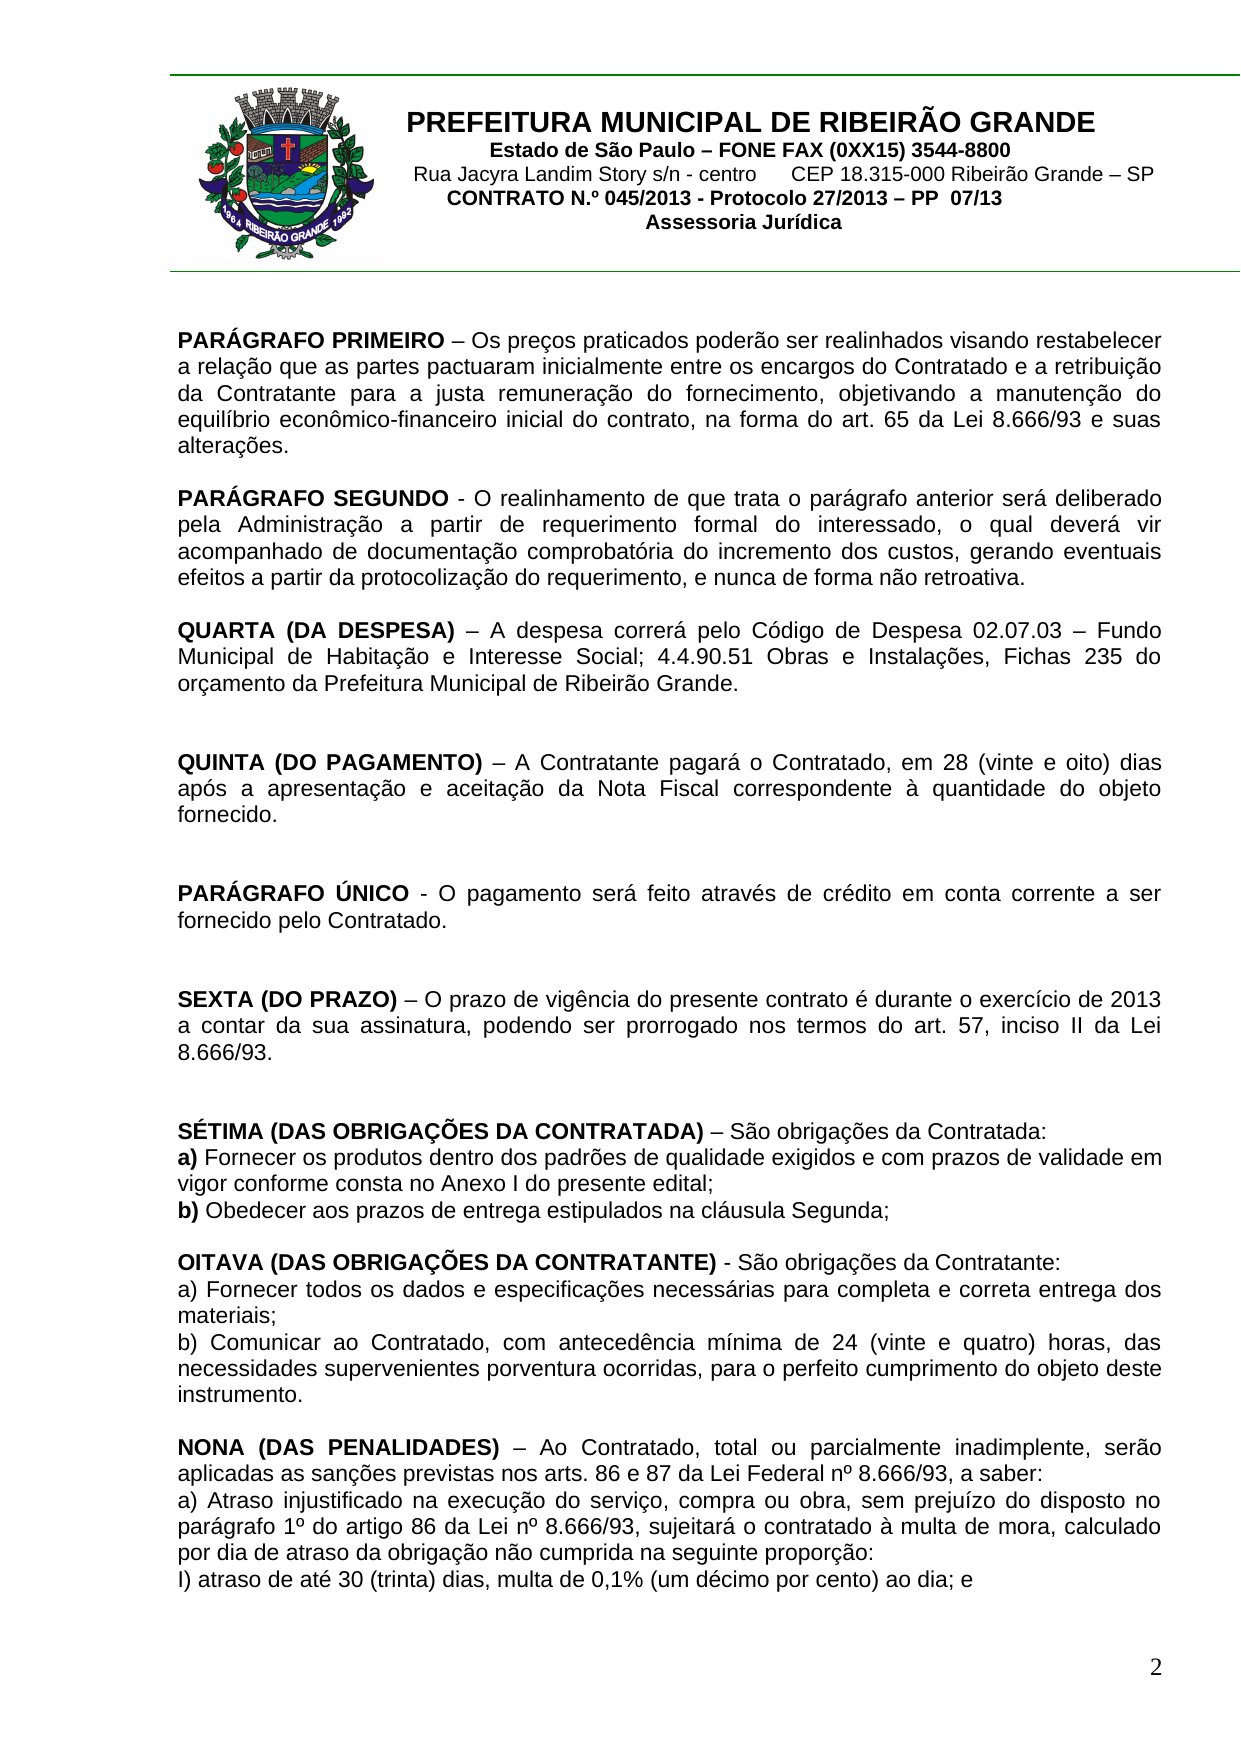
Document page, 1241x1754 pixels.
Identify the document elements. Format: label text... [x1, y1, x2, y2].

text b) Comunicar ao Contratado, com antecedência mínima de 24 (vinte e quatro) horas, das necessidades supervenientes porventura ocorridas, para o perfeito cumprimento do objeto deste instrumento. [177, 1328, 1162, 1407]
text QUINTA (DO PAGAMENTO) – A Contratante pagará o Contratado, em 28 (vinte e oito) dias após a apresentação e aceitação da Nota Fiscal correspondente à quantidade do objeto fornecido. [177, 749, 1162, 828]
text SEXTA (DO PRAZO) – O prazo de vigência do presente contrato é durante o exercício de 2013 a contar da sua assinatura, podendo ser prorrogado nos termos do art. 57, inciso II da Lei 8.666/93. [177, 986, 1162, 1065]
list QUARTA (DA DESPESA) – A despesa correrá pelo Código de Despesa 02.07.03 – Fundo Municipal de Habitação e Interesse Social; 4.4.90.51 Obras e Instalações, Fichas 235 do orçamento da Prefeitura Municipal de Ribeirão Grande. [177, 617, 1162, 696]
picture [192, 83, 380, 264]
text a) Atraso injustificado na execução do serviço, compra ou obra, sem prejuízo do disposto no parágrafo 1º do artigo 86 da Lei nº 8.666/93, sujeitará o contratado à multa de mora, calculado por dia de atraso da obrigação não cumprida na seguinte proporção: [177, 1487, 1162, 1566]
text I) atraso de até 30 (trinta) dias, multa de 0,1% (um décimo por cento) ao dia; e [177, 1566, 1162, 1592]
text a) Fornecer todos os dados e especificações necessárias para completa e correta entrega dos materiais; [177, 1276, 1162, 1328]
text a) Fornecer os produtos dentro dos padrões de qualidade exigidos e com prazos de validade em vigor conforme consta no Anexo I do presente edital; [177, 1144, 1163, 1197]
text SÉTIMA (DAS OBRIGAÇÕES DA CONTRATADA) – São obrigações da Contratada: [177, 1118, 1163, 1144]
text b) Obedecer aos prazos de entrega estipulados na cláusula Segunda; [177, 1197, 1163, 1223]
text PARÁGRAFO ÚNICO - O pagamento será feito através de crédito em conta corrente a ser fornecido pelo Contratado. [177, 880, 1162, 933]
text OITAVA (DAS OBRIGAÇÕES DA CONTRATANTE) - São obrigações da Contratante: [177, 1249, 1162, 1276]
text PARÁGRAFO PRIMEIRO – Os preços praticados poderão ser realinhados visando restabelecer a relação que as partes pactuaram inicialmente entre os encargos do Contratado e a retribuição da Contratante para a justa remuneração do fornecimento, objetivando a manutenção do equilíbrio econômico-financeiro inicial do contrato, na forma do art. 65 da Lei 8.666/93 e suas alterações. [177, 327, 1162, 459]
text NONA (DAS PENALIDADES) – Ao Contratado, total ou parcialmente inadimplente, serão aplicadas as sanções previstas nos arts. 86 e 87 da Lei Federal nº 8.666/93, a saber: [177, 1434, 1162, 1487]
text PARÁGRAFO SEGUNDO - O realinhamento de que trata o parágrafo anterior será deliberado pela Administração a partir de requerimento formal do interessado, o qual deverá vir acompanhado de documentação comprobatória do incremento dos custos, gerando eventuais efeitos a partir da protocolização do requerimento, e nunca de forma não retroativa. [177, 485, 1162, 591]
